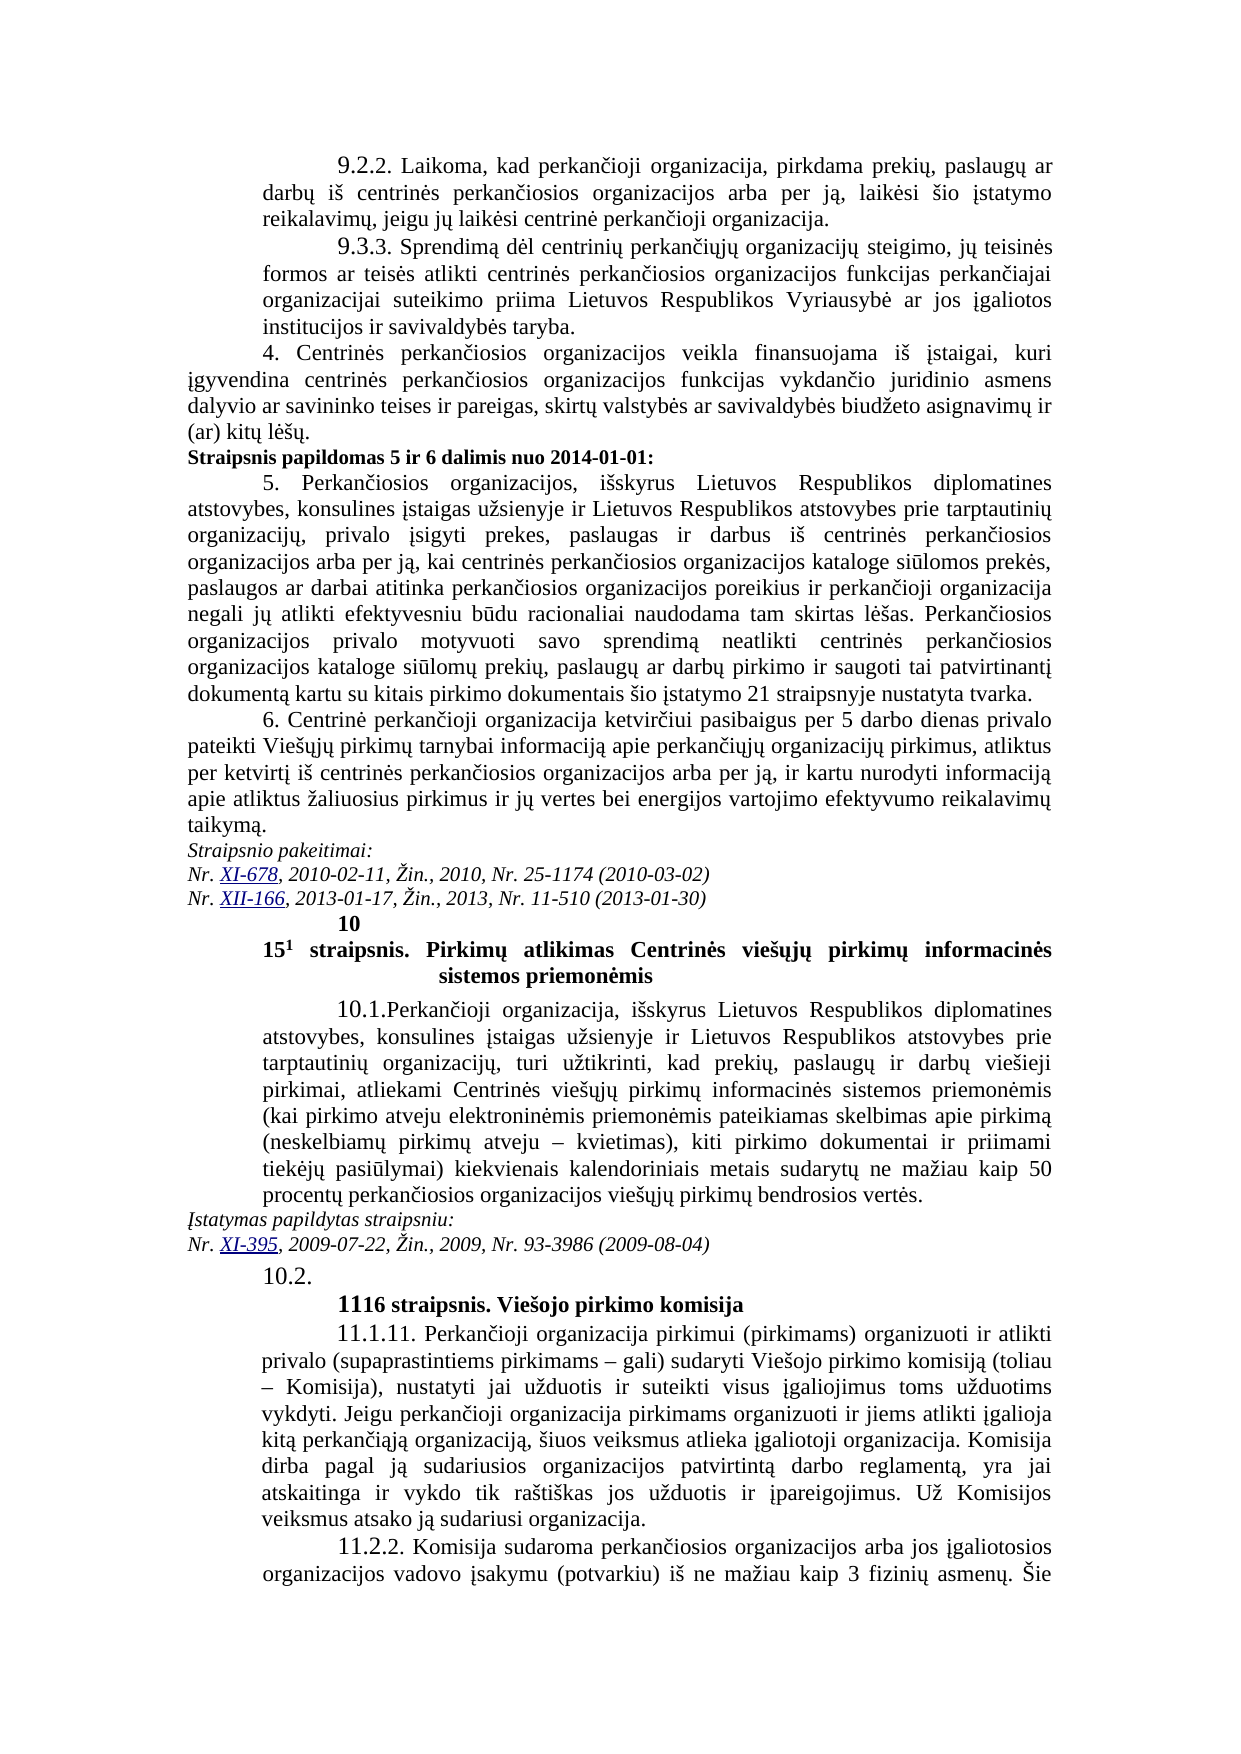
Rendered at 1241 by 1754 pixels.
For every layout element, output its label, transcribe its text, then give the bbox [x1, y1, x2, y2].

subtitle Perkančioji organizacija, išskyrus Lietuvos Respublikos diplomatines atstovybes, konsulines įstaigas užsienyje ir Lietuvos Respublikos atstovybes prie tarptautinių organizacijų, turi užtikrinti, kad prekių, paslaugų ir darbų viešieji pirkimai, atliekami Centrinės viešųjų pirkimų informacinės sistemos priemonėmis (kai pirkimo atveju elektroninėmis priemonėmis pateikiamas skelbimas apie pirkimą (neskelbiamų pirkimų atveju – kvietimas), kiti pirkimo dokumentai ir priimami tiekėjų pasiūlymai) kiekvienais kalendoriniais metais sudarytų ne mažiau kaip 50 procentų perkančiosios organizacijos viešųjų pirkimų bendrosios vertės. [187, 994, 1053, 1207]
text Straipsnio pakeitimai: [187, 838, 1053, 862]
subtitle 1. Perkančioji organizacija pirkimui (pirkimams) organizuoti ir atlikti privalo (supaprastintiems pirkimams – gali) sudaryti Viešojo pirkimo komisiją (toliau – Komisija), nustatyti jai užduotis ir suteikti visus įgaliojimus toms užduotims vykdyti. Jeigu perkančioji organizacija pirkimams organizuoti ir jiems atlikti įgalioja kitą perkančiąją organizaciją, šiuos veiksmus atlieka įgaliotoji organizacija. Komisija dirba pagal ją sudariusios organizacijos patvirtintą darbo reglamentą, yra jai atskaitinga ir vykdo tik raštiškas jos užduotis ir įpareigojimus. Už Komisijos veiksmus atsako ją sudariusi organizacija. [187, 1318, 1053, 1531]
text Nr. XI-678, 2010-02-11, Žin., 2010, Nr. 25-1174 (2010-03-02) [187, 862, 1053, 886]
subtitle 2. Laikoma, kad perkančioji organizacija, pirkdama prekių, paslaugų ar darbų iš centrinės perkančiosios organizacijos arba per ją, laikėsi šio įstatymo reikalavimų, jeigu jų laikėsi centrinė perkančioji organizacija. [187, 150, 1053, 231]
subtitle 2. Komisija sudaroma perkančiosios organizacijos arba jos įgaliotosios organizacijos vadovo įsakymu (potvarkiu) iš ne mažiau kaip 3 fizinių asmenų. Šie [187, 1531, 1053, 1587]
text 5. Perkančiosios organizacijos, išskyrus Lietuvos Respublikos diplomatines atstovybes, konsulines įstaigas užsienyje ir Lietuvos Respublikos atstovybes prie tarptautinių organizacijų, privalo įsigyti prekes, paslaugas ir darbus iš centrinės perkančiosios organizacijos arba per ją, kai centrinės perkančiosios organizacijos kataloge siūlomos prekės, paslaugos ar darbai atitinka perkančiosios organizacijos poreikius ir perkančioji organizacija negali jų atlikti efektyvesniu būdu racionaliai naudodama tam skirtas lėšas. Perkančiosios organizacijos privalo motyvuoti savo sprendimą neatlikti centrinės perkančiosios organizacijos kataloge siūlomų prekių, paslaugų ar darbų pirkimo ir saugoti tai patvirtinantį dokumentą kartu su kitais pirkimo dokumentais šio įstatymo 21 straipsnyje nustatyta tvarka. [187, 469, 1053, 706]
subtitle 3. Sprendimą dėl centrinių perkančiųjų organizacijų steigimo, jų teisinės formos ar teisės atlikti centrinės perkančiosios organizacijos funkcijas perkančiajai organizacijai suteikimo priima Lietuvos Respublikos Vyriausybė ar jos įgaliotos institucijos ir savivaldybės taryba. [187, 231, 1053, 339]
text 151 straipsnis. Pirkimų atlikimas Centrinės viešųjų pirkimų informacinės sistemos priemonėmis [262, 936, 1053, 989]
text Straipsnis papildomas 5 ir 6 dalimis nuo 2014-01-01: [187, 445, 1053, 469]
text Įstatymas papildytas straipsniu: [187, 1207, 1053, 1231]
text 4. Centrinės perkančiosios organizacijos veikla finansuojama iš įstaigai, kuri įgyvendina centrinės perkančiosios organizacijos funkcijas vykdančio juridinio asmens dalyvio ar savininko teises ir pareigas, skirtų valstybės ar savivaldybės biudžeto asignavimų ir (ar) kitų lėšų. [187, 339, 1053, 445]
text Nr. XII-166, 2013-01-17, Žin., 2013, Nr. 11-510 (2013-01-30) [187, 886, 1053, 910]
subtitle 16 straipsnis. Viešojo pirkimo komisija [187, 1289, 1053, 1318]
text 6. Centrinė perkančioji organizacija ketvirčiui pasibaigus per 5 darbo dienas privalo pateikti Viešųjų pirkimų tarnybai informaciją apie perkančiųjų organizacijų pirkimus, atliktus per ketvirtį iš centrinės perkančiosios organizacijos arba per ją, ir kartu nurodyti informaciją apie atliktus žaliuosius pirkimus ir jų vertes bei energijos vartojimo efektyvumo reikalavimų taikymą. [187, 706, 1053, 838]
text Nr. XI-395, 2009-07-22, Žin., 2009, Nr. 93-3986 (2009-08-04) [187, 1231, 1053, 1256]
